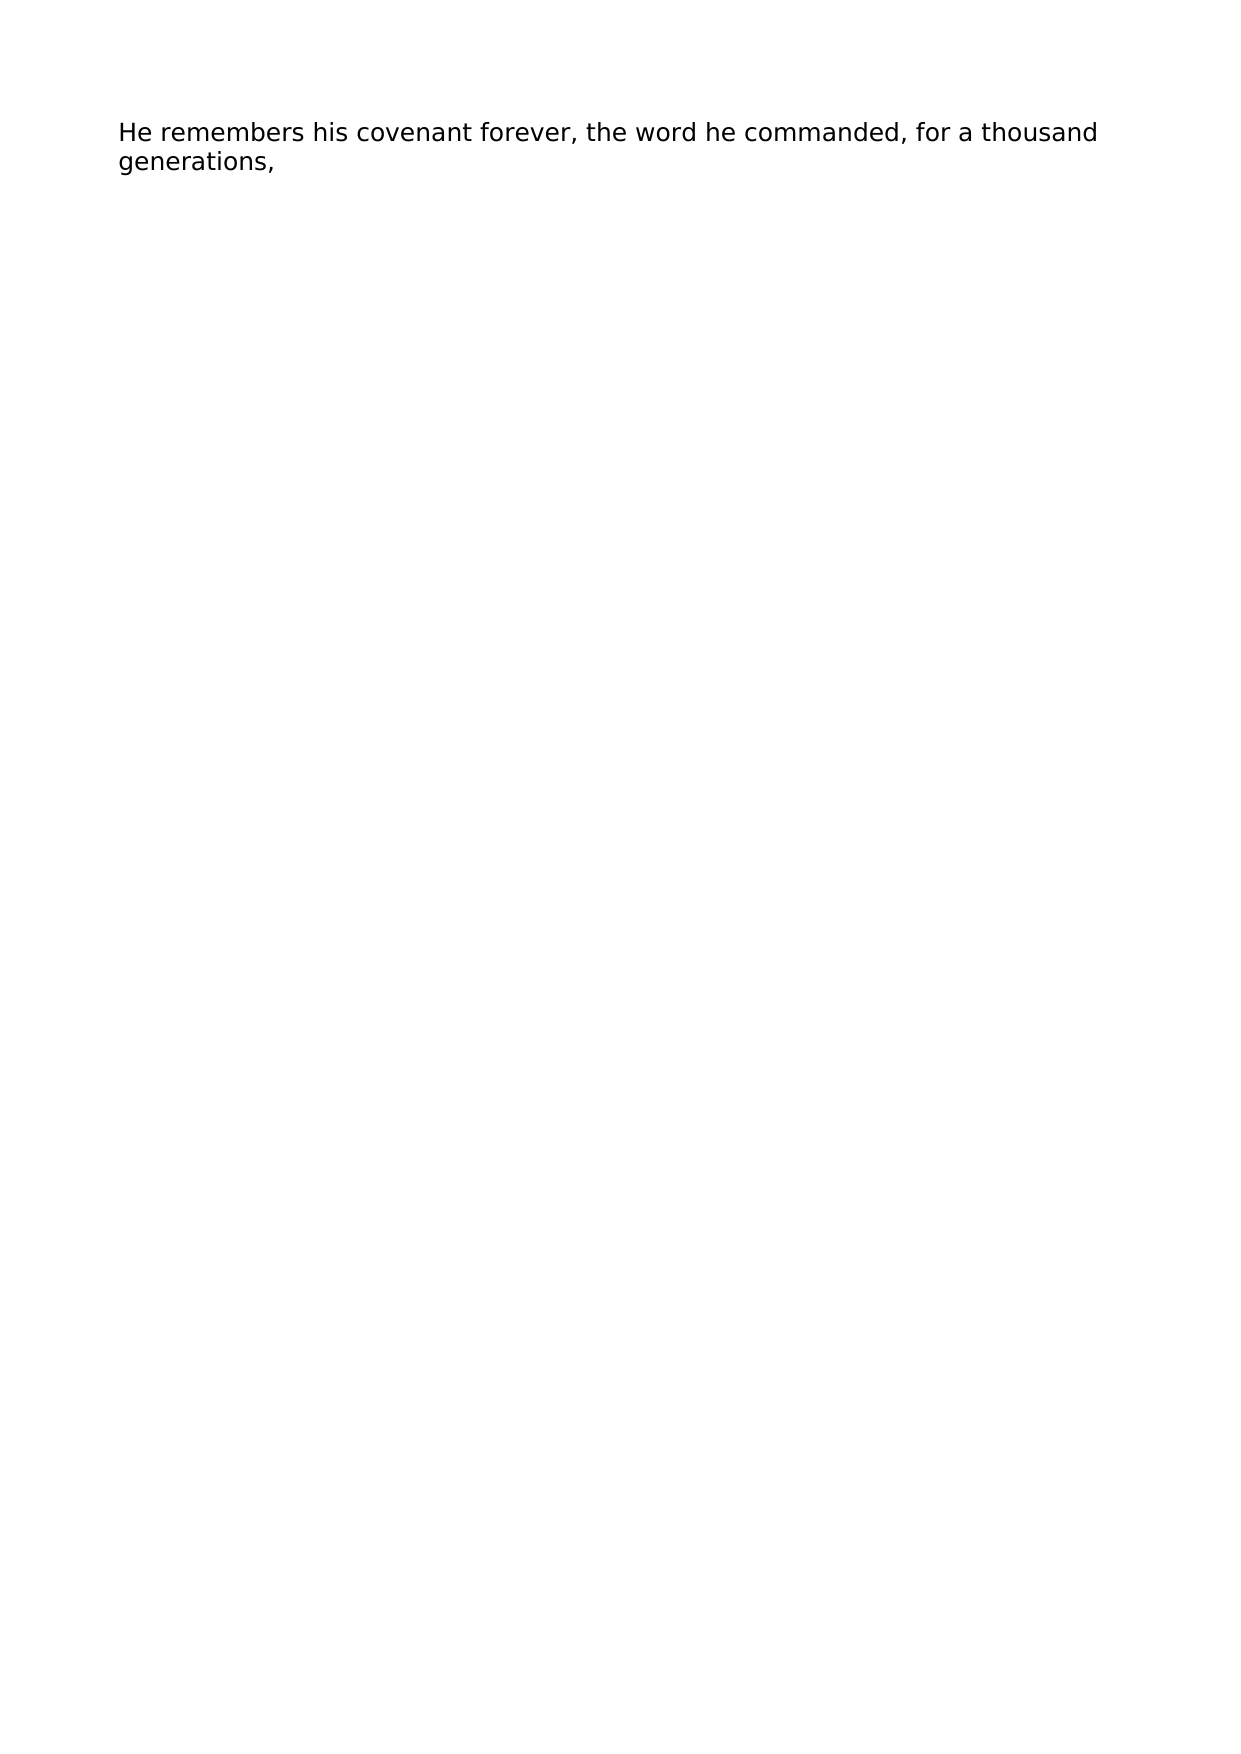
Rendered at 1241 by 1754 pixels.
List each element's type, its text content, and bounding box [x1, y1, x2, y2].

text He remembers his covenant forever, the word he commanded, for a thousand generations, [118, 118, 1122, 176]
